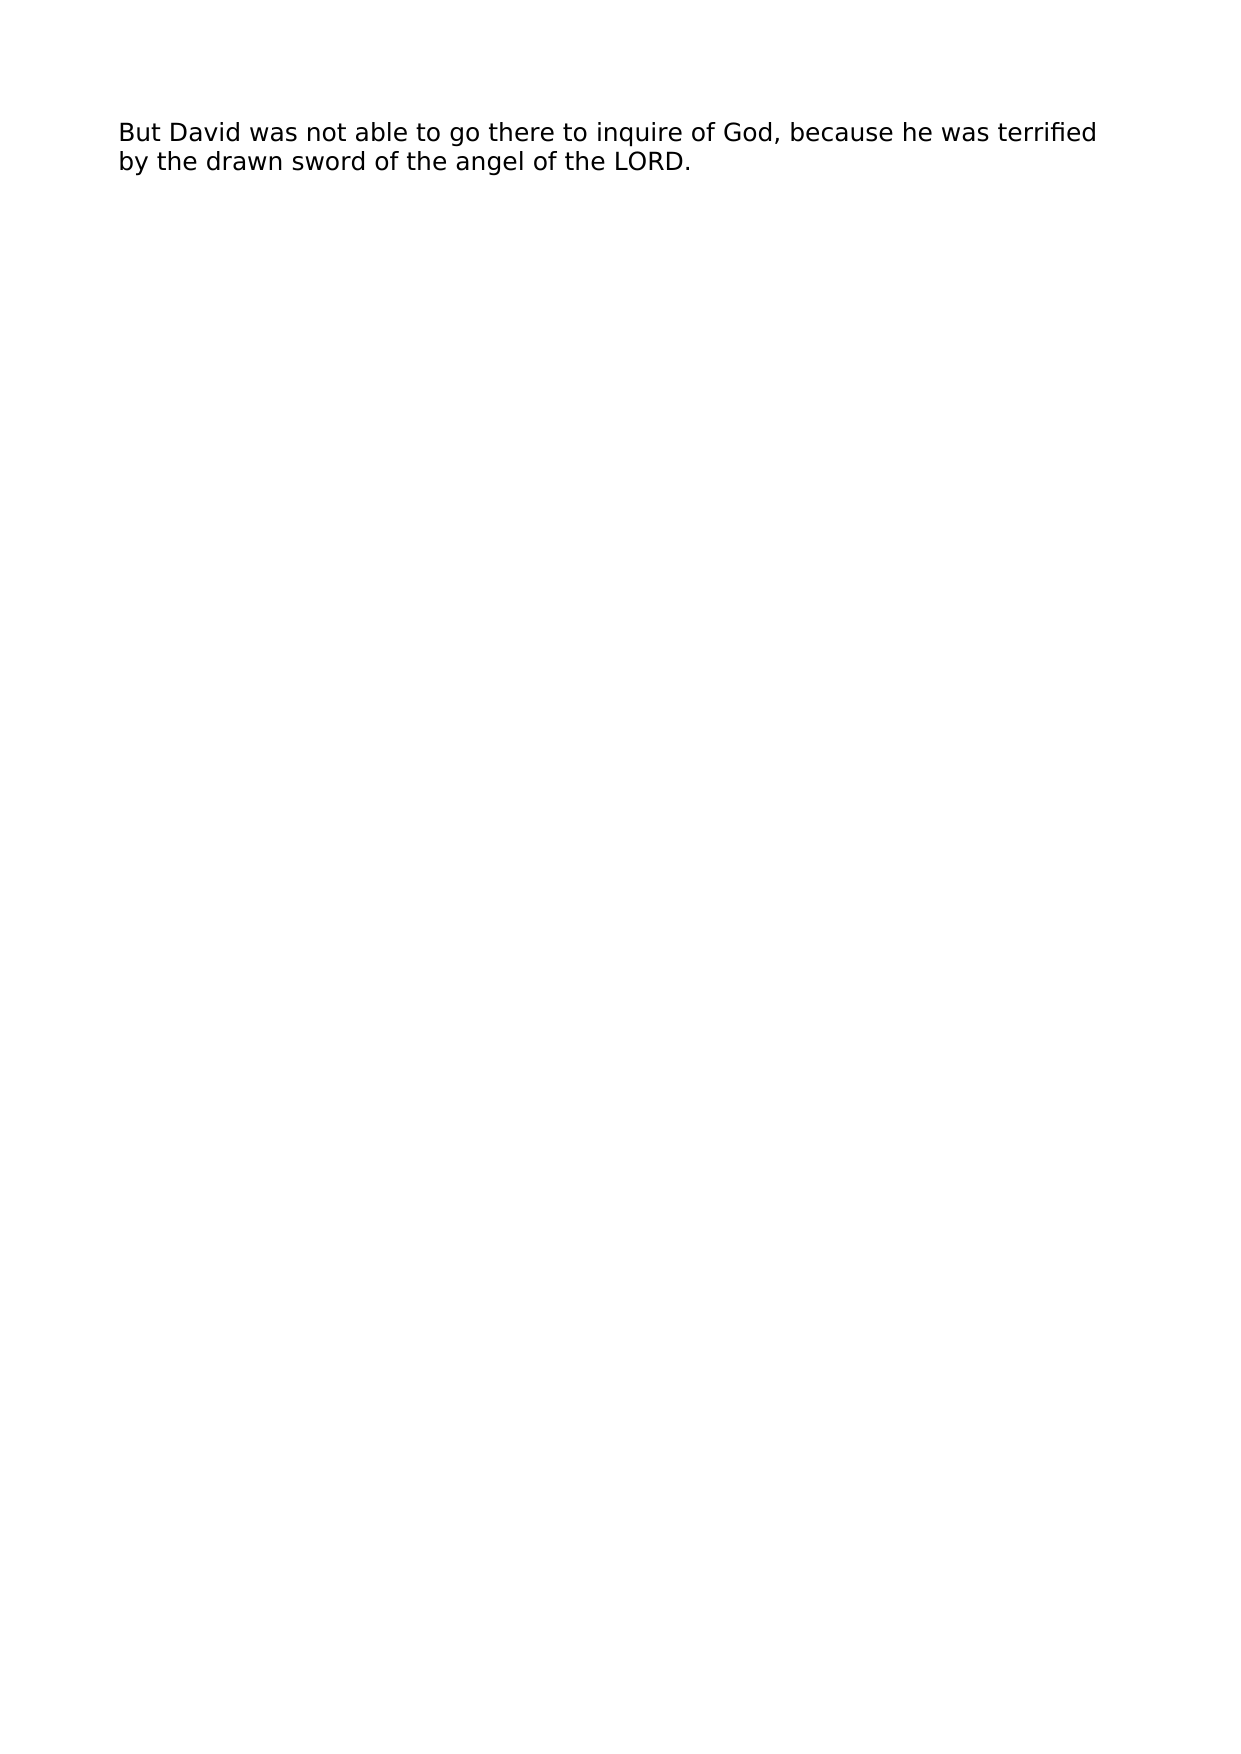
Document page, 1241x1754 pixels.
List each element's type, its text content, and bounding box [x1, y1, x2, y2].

text But David was not able to go there to inquire of God, because he was terrified by the drawn sword of the angel of the LORD. [118, 118, 1122, 176]
